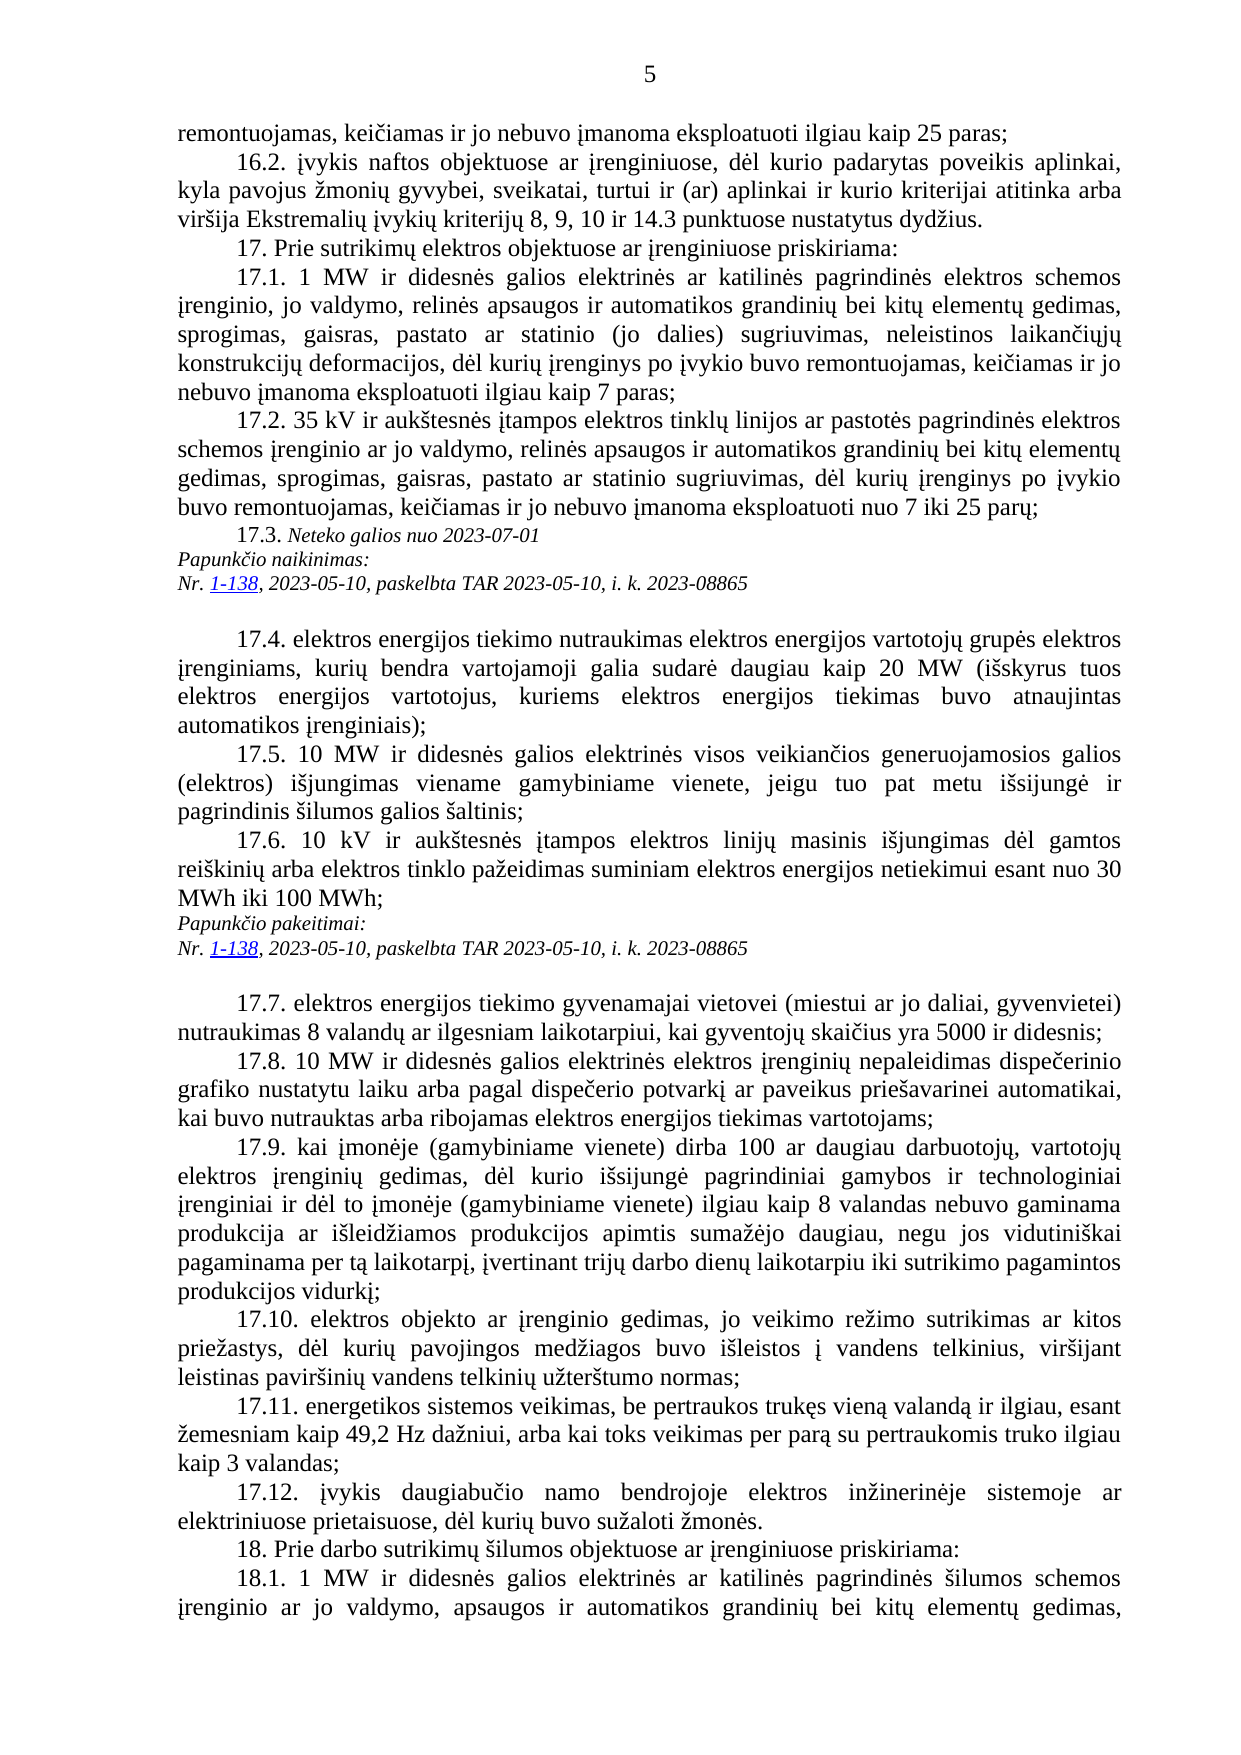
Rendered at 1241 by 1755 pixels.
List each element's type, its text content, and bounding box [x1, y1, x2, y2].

text 17.2. 35 kV ir aukštesnės įtampos elektros tinklų linijos ar pastotės pagrindinės elektros schemos įrenginio ar jo valdymo, relinės apsaugos ir automatikos grandinių bei kitų elementų gedimas, sprogimas, gaisras, pastato ar statinio sugriuvimas, dėl kurių įrenginys po įvykio buvo remontuojamas, keičiamas ir jo nebuvo įmanoma eksploatuoti nuo 7 iki 25 parų; [177, 406, 1122, 521]
text 18. Prie darbo sutrikimų šilumos objektuose ar įrenginiuose priskiriama: [177, 1534, 1122, 1563]
text 17.8. 10 MW ir didesnės galios elektrinės elektros įrenginių nepaleidimas dispečerinio grafiko nustatytu laiku arba pagal dispečerio potvarkį ar paveikus priešavarinei automatikai, kai buvo nutrauktas arba ribojamas elektros energijos tiekimas vartotojams; [177, 1046, 1122, 1132]
text Papunkčio naikinimas: [177, 547, 1122, 571]
text 17.12. įvykis daugiabučio namo bendrojoje elektros inžinerinėje sistemoje ar elektriniuose prietaisuose, dėl kurių buvo sužaloti žmonės. [177, 1477, 1122, 1534]
text 17.11. energetikos sistemos veikimas, be pertraukos trukęs vieną valandą ir ilgiau, esant žemesniam kaip 49,2 Hz dažniui, arba kai toks veikimas per parą su pertraukomis truko ilgiau kaip 3 valandas; [177, 1391, 1122, 1477]
text 17.4. elektros energijos tiekimo nutraukimas elektros energijos vartotojų grupės elektros įrenginiams, kurių bendra vartojamoji galia sudarė daugiau kaip 20 MW (išskyrus tuos elektros energijos vartotojus, kuriems elektros energijos tiekimas buvo atnaujintas automatikos įrenginiais); [177, 624, 1122, 739]
text 17.6. 10 kV ir aukštesnės įtampos elektros linijų masinis išjungimas dėl gamtos reiškinių arba elektros tinklo pažeidimas suminiam elektros energijos netiekimui esant nuo 30 MWh iki 100 MWh; [177, 825, 1122, 911]
text 17.7. elektros energijos tiekimo gyvenamajai vietovei (miestui ar jo daliai, gyvenvietei) nutraukimas 8 valandų ar ilgesniam laikotarpiui, kai gyventojų skaičius yra 5000 ir didesnis; [177, 988, 1122, 1046]
text 17.3. Neteko galios nuo 2023-07-01 [177, 521, 1122, 547]
text 16.2. įvykis naftos objektuose ar įrenginiuose, dėl kurio padarytas poveikis aplinkai, kyla pavojus žmonių gyvybei, sveikatai, turtui ir (ar) aplinkai ir kurio kriterijai atitinka arba viršija Ekstremalių įvykių kriterijų 8, 9, 10 ir 14.3 punktuose nustatytus dydžius. [177, 147, 1122, 233]
text remontuojamas, keičiamas ir jo nebuvo įmanoma eksploatuoti ilgiau kaip 25 paras; [177, 118, 1122, 147]
text 17.5. 10 MW ir didesnės galios elektrinės visos veikiančios generuojamosios galios (elektros) išjungimas viename gamybiniame vienete, jeigu tuo pat metu išsijungė ir pagrindinis šilumos galios šaltinis; [177, 739, 1122, 825]
text Nr. 1-138, 2023-05-10, paskelbta TAR 2023-05-10, i. k. 2023-08865 [177, 935, 1122, 959]
text 17.10. elektros objekto ar įrenginio gedimas, jo veikimo režimo sutrikimas ar kitos priežastys, dėl kurių pavojingos medžiagos buvo išleistos į vandens telkinius, viršijant leistinas paviršinių vandens telkinių užterštumo normas; [177, 1304, 1122, 1391]
text 18.1. 1 MW ir didesnės galios elektrinės ar katilinės pagrindinės šilumos schemos įrenginio ar jo valdymo, apsaugos ir automatikos grandinių bei kitų elementų gedimas, [177, 1563, 1122, 1621]
text Papunkčio pakeitimai: [177, 911, 1122, 935]
text Nr. 1-138, 2023-05-10, paskelbta TAR 2023-05-10, i. k. 2023-08865 [177, 571, 1122, 595]
text 17.9. kai įmonėje (gamybiniame vienete) dirba 100 ar daugiau darbuotojų, vartotojų elektros įrenginių gedimas, dėl kurio išsijungė pagrindiniai gamybos ir technologiniai įrenginiai ir dėl to įmonėje (gamybiniame vienete) ilgiau kaip 8 valandas nebuvo gaminama produkcija ar išleidžiamos produkcijos apimtis sumažėjo daugiau, negu jos vidutiniškai pagaminama per tą laikotarpį, įvertinant trijų darbo dienų laikotarpiu iki sutrikimo pagamintos produkcijos vidurkį; [177, 1132, 1122, 1304]
text 17.1. 1 MW ir didesnės galios elektrinės ar katilinės pagrindinės elektros schemos įrenginio, jo valdymo, relinės apsaugos ir automatikos grandinių bei kitų elementų gedimas, sprogimas, gaisras, pastato ar statinio (jo dalies) sugriuvimas, neleistinos laikančiųjų konstrukcijų deformacijos, dėl kurių įrenginys po įvykio buvo remontuojamas, keičiamas ir jo nebuvo įmanoma eksploatuoti ilgiau kaip 7 paras; [177, 262, 1122, 406]
text 17. Prie sutrikimų elektros objektuose ar įrenginiuose priskiriama: [177, 233, 1122, 262]
